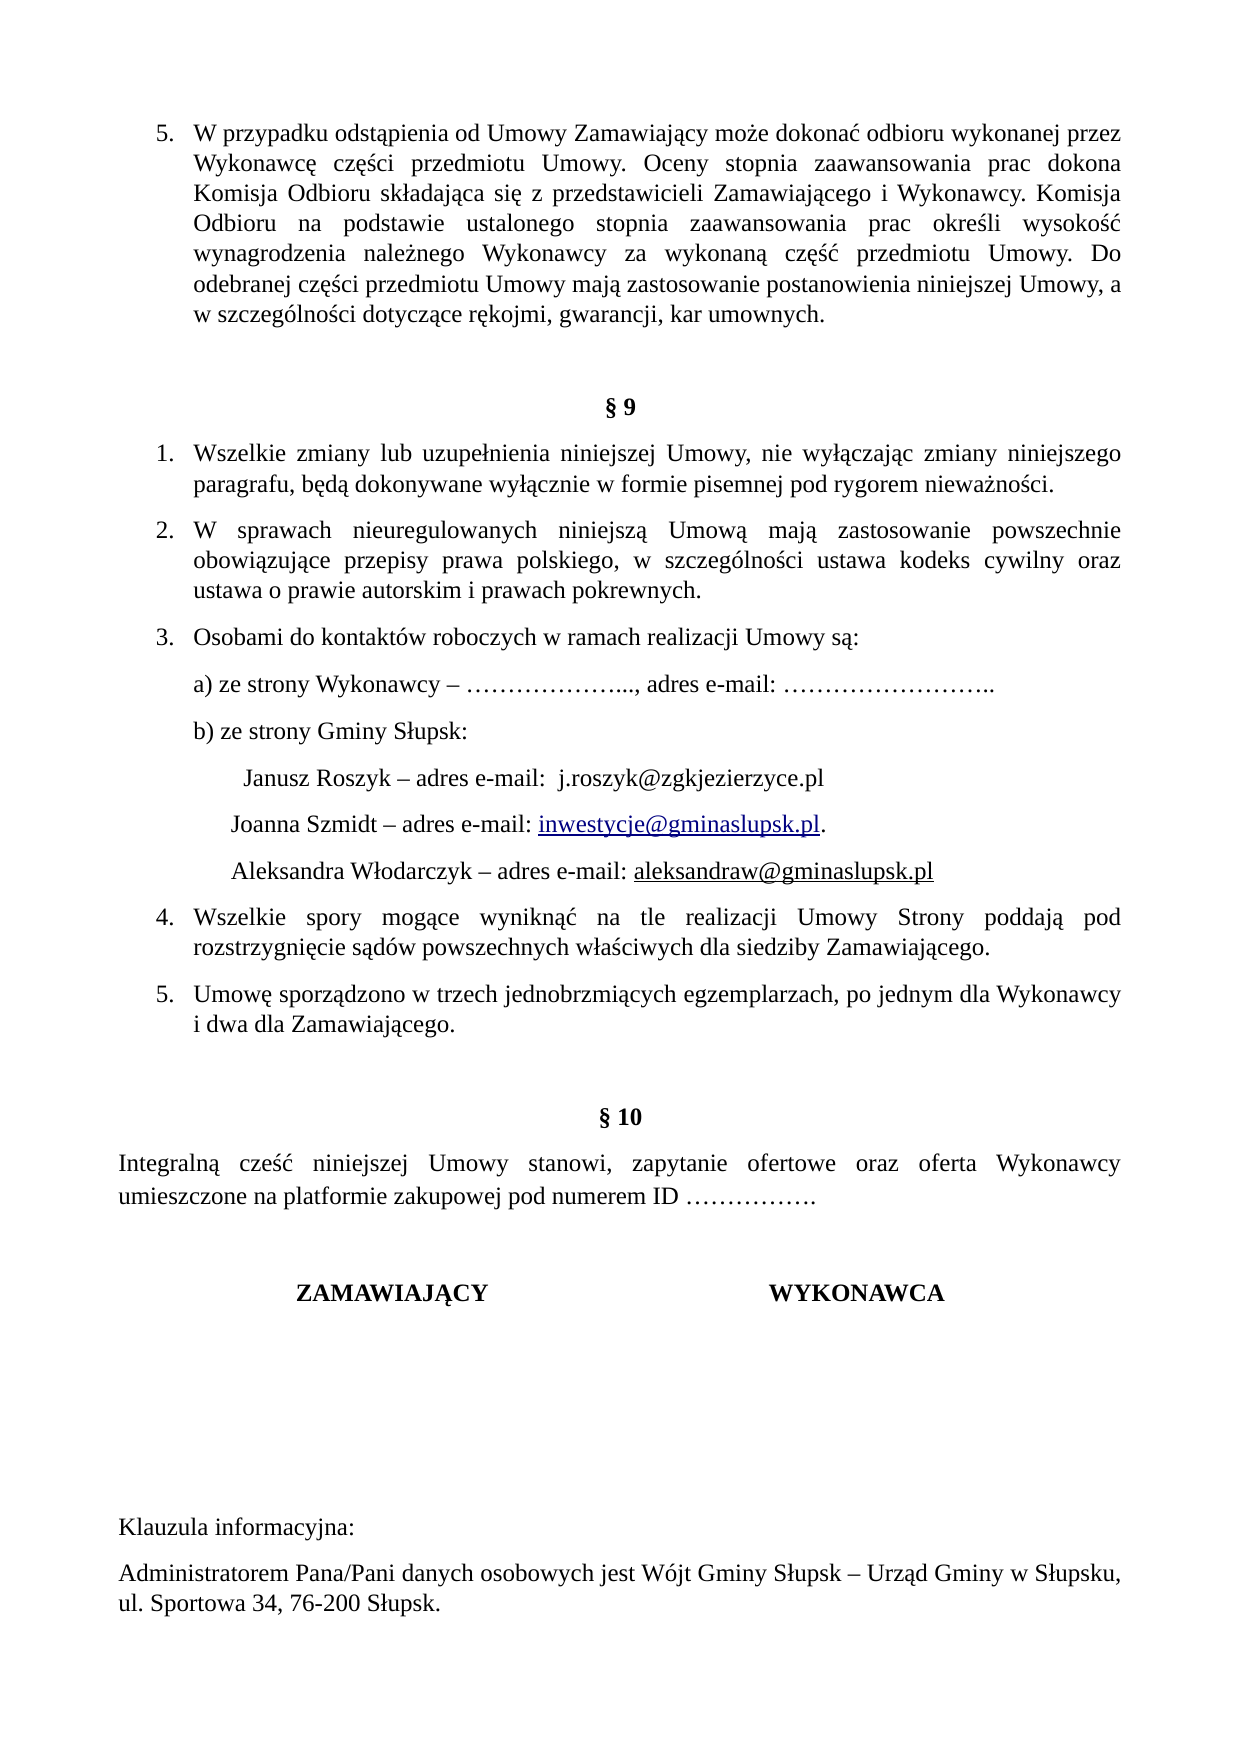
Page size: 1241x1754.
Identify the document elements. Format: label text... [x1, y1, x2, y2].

text Klauzula informacyjna: [118, 1512, 1122, 1540]
list Umowę sporządzono w trzech jednobrzmiących egzemplarzach, po jednym dla Wykonawcy i dwa dla Zamawiającego. [156, 979, 1122, 1038]
list Wszelkie spory mogące wyniknąć na tle realizacji Umowy Strony poddają pod rozstrzygnięcie sądów powszechnych właściwych dla siedziby Zamawiającego. [156, 902, 1122, 961]
list § 10 [83, 1102, 1122, 1131]
list W sprawach nieuregulowanych niniejszą Umową mają zastosowanie powszechnie obowiązujące przepisy prawa polskiego, w szczególności ustawa kodeks cywilny oraz ustawa o prawie autorskim i prawach pokrewnych. [156, 515, 1122, 604]
list Joanna Szmidt – adres e-mail: inwestycje@gminaslupsk.pl. [193, 809, 1122, 838]
list Aleksandra Włodarczyk – adres e-mail: aleksandraw@gminaslupsk.pl [193, 856, 1122, 884]
list W przypadku odstąpienia od Umowy Zamawiający może dokonać odbioru wykonanej przez Wykonawcę części przedmiotu Umowy. Oceny stopnia zaawansowania prac dokona Komisja Odbioru składająca się z przedstawicieli Zamawiającego i Wykonawcy. Komisja Odbioru na podstawie ustalonego stopnia zaawansowania prac określi wysokość wynagrodzenia należnego Wykonawcy za wykonaną część przedmiotu Umowy. Do odebranej części przedmiotu Umowy mają zastosowanie postanowienia niniejszej Umowy, a w szczególności dotyczące rękojmi, gwarancji, kar umownych. [156, 118, 1122, 327]
list Wszelkie zmiany lub uzupełnienia niniejszej Umowy, nie wyłączając zmiany niniejszego paragrafu, będą dokonywane wyłącznie w formie pisemnej pod rygorem nieważności. [156, 438, 1122, 497]
list Janusz Roszyk – adres e-mail: j.roszyk@zgkjezierzyce.pl [156, 763, 1122, 791]
text Administratorem Pana/Pani danych osobowych jest Wójt Gminy Słupsk – Urząd Gminy w Słupsku, ul. Sportowa 34, 76-200 Słupsk. [118, 1558, 1122, 1617]
text ZAMAWIAJĄCY WYKONAWCA [118, 1278, 1122, 1306]
list b) ze strony Gminy Słupsk: [156, 716, 1122, 745]
text § 9 [118, 392, 1122, 421]
list Osobami do kontaktów roboczych w ramach realizacji Umowy są: [156, 622, 1122, 651]
list Integralną cześć niniejszej Umowy stanowi, zapytanie ofertowe oraz oferta Wykonawcy umieszczone na platformie zakupowej pod numerem ID ……………. [83, 1148, 1122, 1210]
list a) ze strony Wykonawcy – ………………..., adres e-mail: …………………….. [156, 669, 1122, 698]
